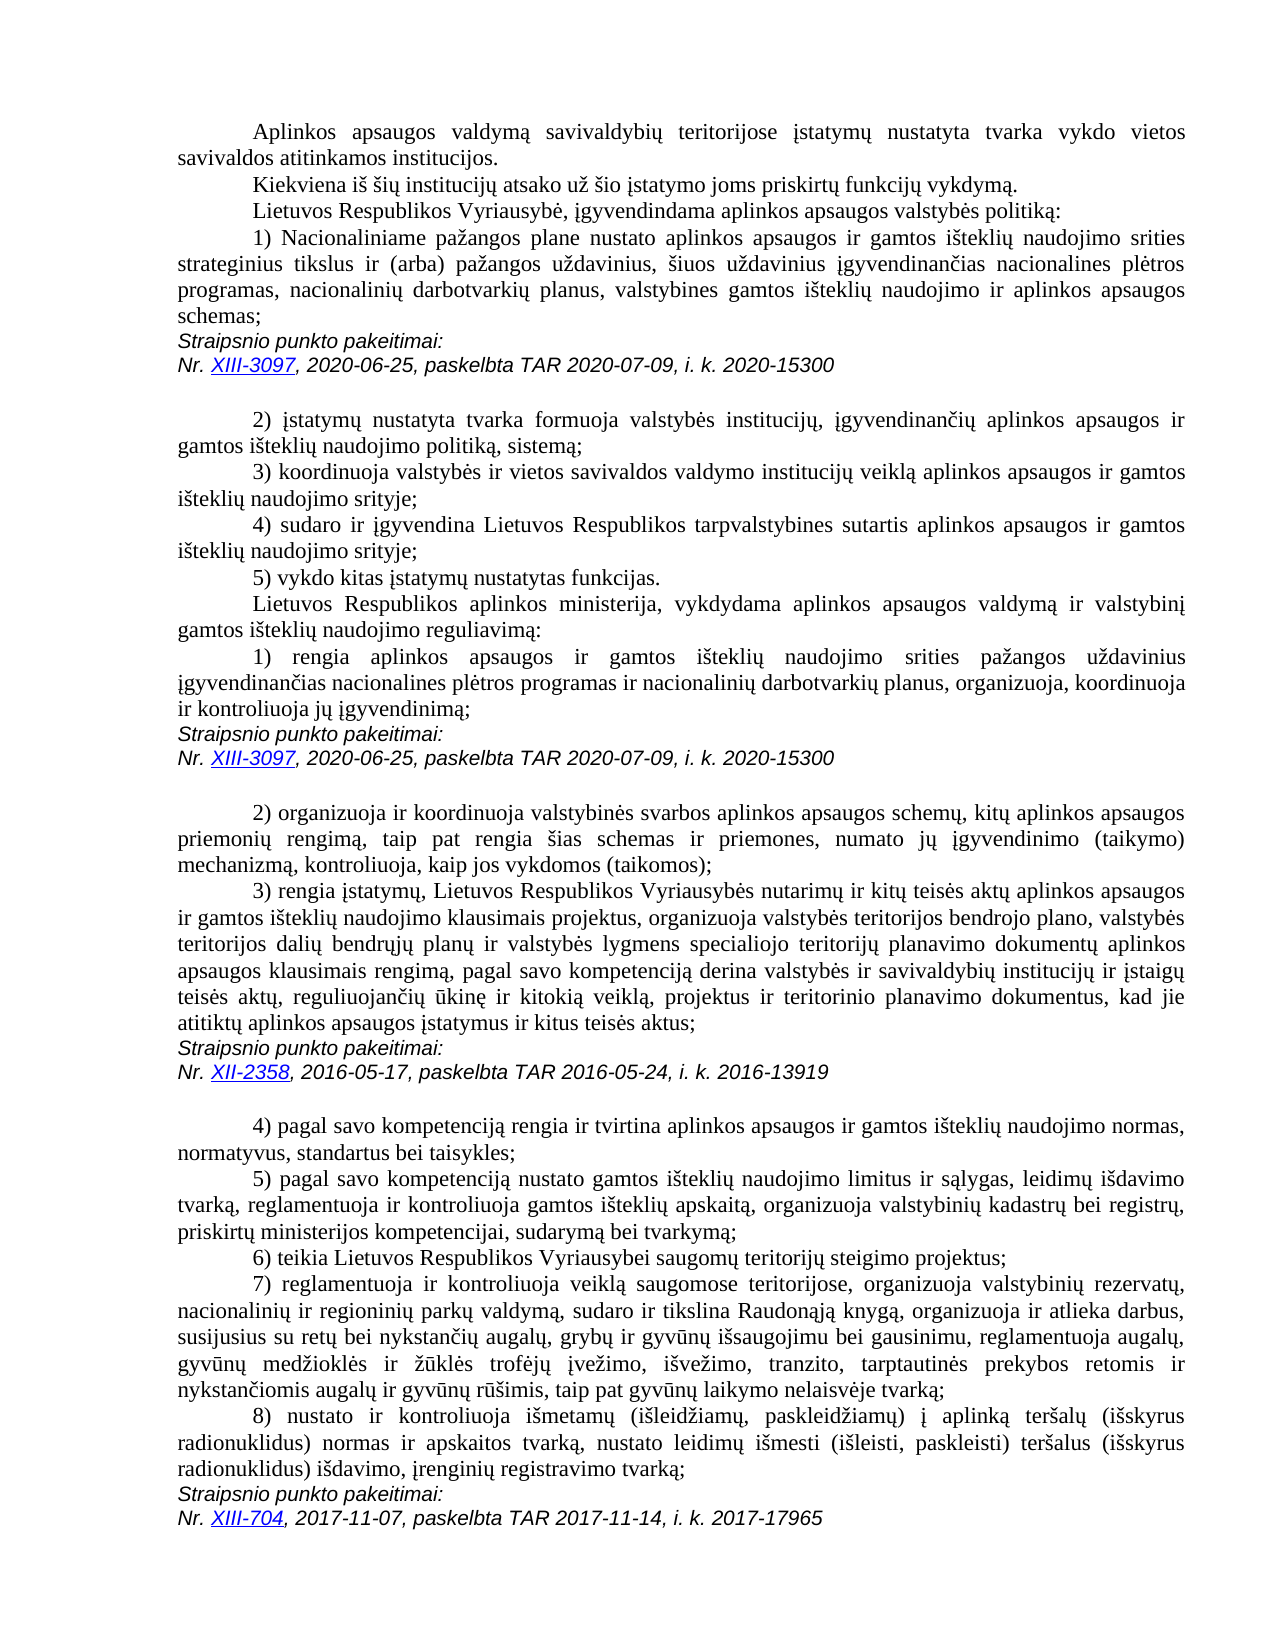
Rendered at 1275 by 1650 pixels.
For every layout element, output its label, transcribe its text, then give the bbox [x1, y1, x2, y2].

text Straipsnio punkto pakeitimai: [177, 722, 1186, 746]
text 5) vykdo kitas įstatymų nustatytas funkcijas. [177, 564, 1186, 590]
text Straipsnio punkto pakeitimai: [177, 1481, 1186, 1505]
text Straipsnio punkto pakeitimai: [177, 329, 1186, 353]
text 3) koordinuoja valstybės ir vietos savivaldos valdymo institucijų veiklą aplinkos apsaugos ir gamtos išteklių naudojimo srityje; [177, 458, 1186, 511]
text Nr. XIII-3097, 2020-06-25, paskelbta TAR 2020-07-09, i. k. 2020-15300 [177, 353, 1186, 377]
text Nr. XIII-3097, 2020-06-25, paskelbta TAR 2020-07-09, i. k. 2020-15300 [177, 746, 1186, 770]
text 2) įstatymų nustatyta tvarka formuoja valstybės institucijų, įgyvendinančių aplinkos apsaugos ir gamtos išteklių naudojimo politiką, sistemą; [177, 406, 1186, 458]
text 1) Nacionaliniame pažangos plane nustato aplinkos apsaugos ir gamtos išteklių naudojimo srities strateginius tikslus ir (arba) pažangos uždavinius, šiuos uždavinius įgyvendinančias nacionalines plėtros programas, nacionalinių darbotvarkių planus, valstybines gamtos išteklių naudojimo ir aplinkos apsaugos schemas; [177, 223, 1186, 329]
text 1) rengia aplinkos apsaugos ir gamtos išteklių naudojimo srities pažangos uždavinius įgyvendinančias nacionalines plėtros programas ir nacionalinių darbotvarkių planus, organizuoja, koordinuoja ir kontroliuoja jų įgyvendinimą; [177, 643, 1186, 722]
text 7) reglamentuoja ir kontroliuoja veiklą saugomose teritorijose, organizuoja valstybinių rezervatų, nacionalinių ir regioninių parkų valdymą, sudaro ir tikslina Raudonąją knygą, organizuoja ir atlieka darbus, susijusius su retų bei nykstančių augalų, grybų ir gyvūnų išsaugojimu bei gausinimu, reglamentuoja augalų, gyvūnų medžioklės ir žūklės trofėjų įvežimo, išvežimo, tranzito, tarptautinės prekybos retomis ir nykstančiomis augalų ir gyvūnų rūšimis, taip pat gyvūnų laikymo nelaisvėje tvarką; [177, 1271, 1186, 1402]
text 4) pagal savo kompetenciją rengia ir tvirtina aplinkos apsaugos ir gamtos išteklių naudojimo normas, normatyvus, standartus bei taisykles; [177, 1112, 1186, 1165]
text 3) rengia įstatymų, Lietuvos Respublikos Vyriausybės nutarimų ir kitų teisės aktų aplinkos apsaugos ir gamtos išteklių naudojimo klausimais projektus, organizuoja valstybės teritorijos bendrojo plano, valstybės teritorijos dalių bendrųjų planų ir valstybės lygmens specialiojo teritorijų planavimo dokumentų aplinkos apsaugos klausimais rengimą, pagal savo kompetenciją derina valstybės ir savivaldybių institucijų ir įstaigų teisės aktų, reguliuojančių ūkinę ir kitokią veiklą, projektus ir teritorinio planavimo dokumentus, kad jie atitiktų aplinkos apsaugos įstatymus ir kitus teisės aktus; [177, 878, 1186, 1036]
text 6) teikia Lietuvos Respublikos Vyriausybei saugomų teritorijų steigimo projektus; [177, 1244, 1186, 1271]
text 4) sudaro ir įgyvendina Lietuvos Respublikos tarpvalstybines sutartis aplinkos apsaugos ir gamtos išteklių naudojimo srityje; [177, 511, 1186, 564]
text Nr. XII-2358, 2016-05-17, paskelbta TAR 2016-05-24, i. k. 2016-13919 [177, 1060, 1186, 1084]
text Aplinkos apsaugos valdymą savivaldybių teritorijose įstatymų nustatyta tvarka vykdo vietos savivaldos atitinkamos institucijos. [177, 118, 1186, 171]
text Straipsnio punkto pakeitimai: [177, 1036, 1186, 1060]
text Kiekviena iš šių institucijų atsako už šio įstatymo joms priskirtų funkcijų vykdymą. [177, 171, 1186, 197]
text 2) organizuoja ir koordinuoja valstybinės svarbos aplinkos apsaugos schemų, kitų aplinkos apsaugos priemonių rengimą, taip pat rengia šias schemas ir priemones, numato jų įgyvendinimo (taikymo) mechanizmą, kontroliuoja, kaip jos vykdomos (taikomos); [177, 798, 1186, 878]
text Nr. XIII-704, 2017-11-07, paskelbta TAR 2017-11-14, i. k. 2017-17965 [177, 1505, 1186, 1529]
text 8) nustato ir kontroliuoja išmetamų (išleidžiamų, paskleidžiamų) į aplinką teršalų (išskyrus radionuklidus) normas ir apskaitos tvarką, nustato leidimų išmesti (išleisti, paskleisti) teršalus (išskyrus radionuklidus) išdavimo, įrenginių registravimo tvarką; [177, 1402, 1186, 1481]
text Lietuvos Respublikos Vyriausybė, įgyvendindama aplinkos apsaugos valstybės politiką: [177, 197, 1186, 223]
text Lietuvos Respublikos aplinkos ministerija, vykdydama aplinkos apsaugos valdymą ir valstybinį gamtos išteklių naudojimo reguliavimą: [177, 590, 1186, 643]
text 5) pagal savo kompetenciją nustato gamtos išteklių naudojimo limitus ir sąlygas, leidimų išdavimo tvarką, reglamentuoja ir kontroliuoja gamtos išteklių apskaitą, organizuoja valstybinių kadastrų bei registrų, priskirtų ministerijos kompetencijai, sudarymą bei tvarkymą; [177, 1165, 1186, 1244]
